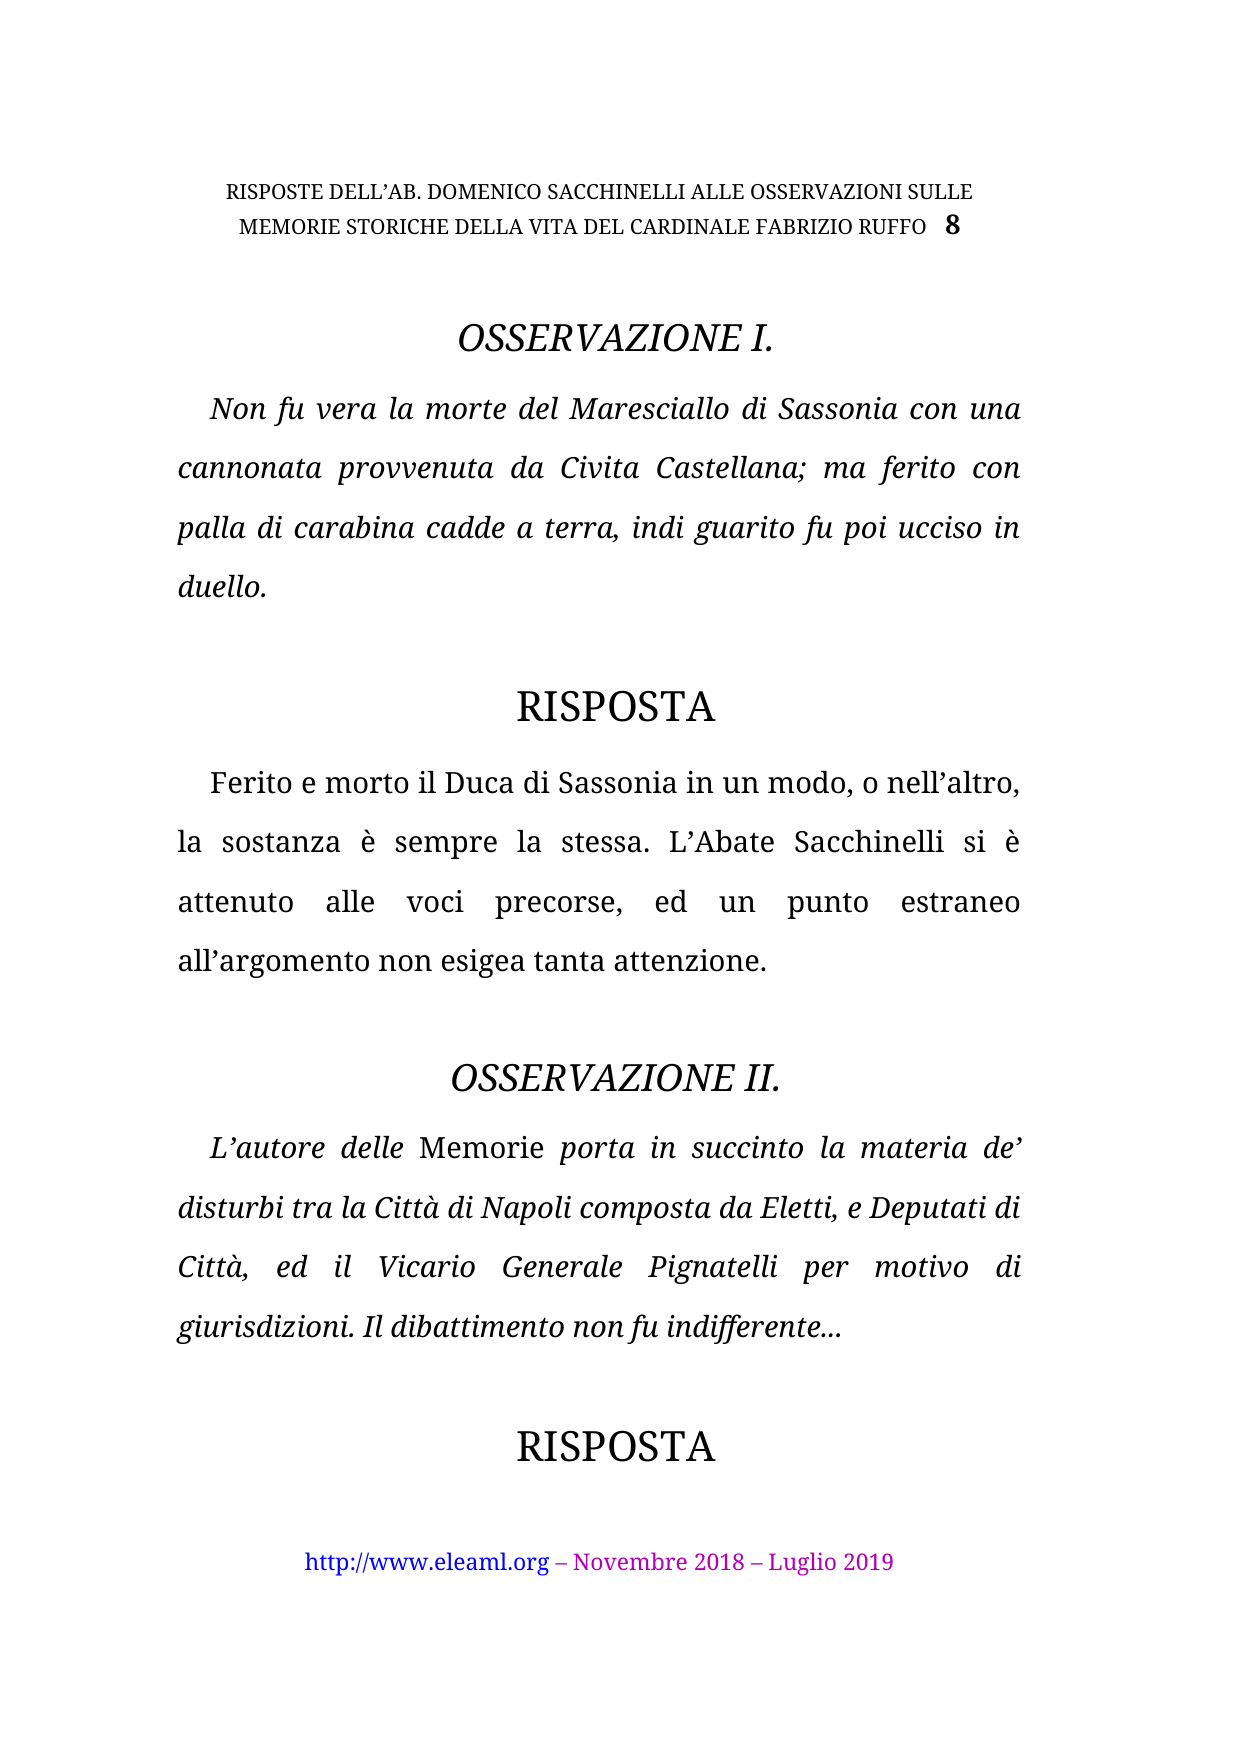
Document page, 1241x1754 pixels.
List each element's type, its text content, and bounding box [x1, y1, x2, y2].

text OSSERVAZIONE II. [177, 1051, 1022, 1102]
text RISPOSTA [177, 677, 1022, 734]
text OSSERVAZIONE I. [177, 311, 1022, 362]
text Ferito e morto il Duca di Sassonia in un modo, o nell’altro, la sostanza è sempre la stessa. L’Abate Sacchinelli si è attenuto alle voci precorse, ed un punto estraneo all’argomento non esigea tanta attenzione. [177, 762, 1022, 980]
text Non fu vera la morte del Maresciallo di Sassonia con una cannonata provvenuta da Civita Castellana; ma ferito con palla di carabina cadde a terra, indi guarito fu poi ucciso in duello. [177, 388, 1022, 606]
text L’autore delle Memorie porta in succinto la materia de’ disturbi tra la Città di Napoli composta da Eletti, e Deputati di Città, ed il Vicario Generale Pignatelli per motivo di giurisdizioni. Il dibattimento non fu indifferente... [177, 1128, 1022, 1346]
text RISPOSTA [177, 1417, 1022, 1473]
